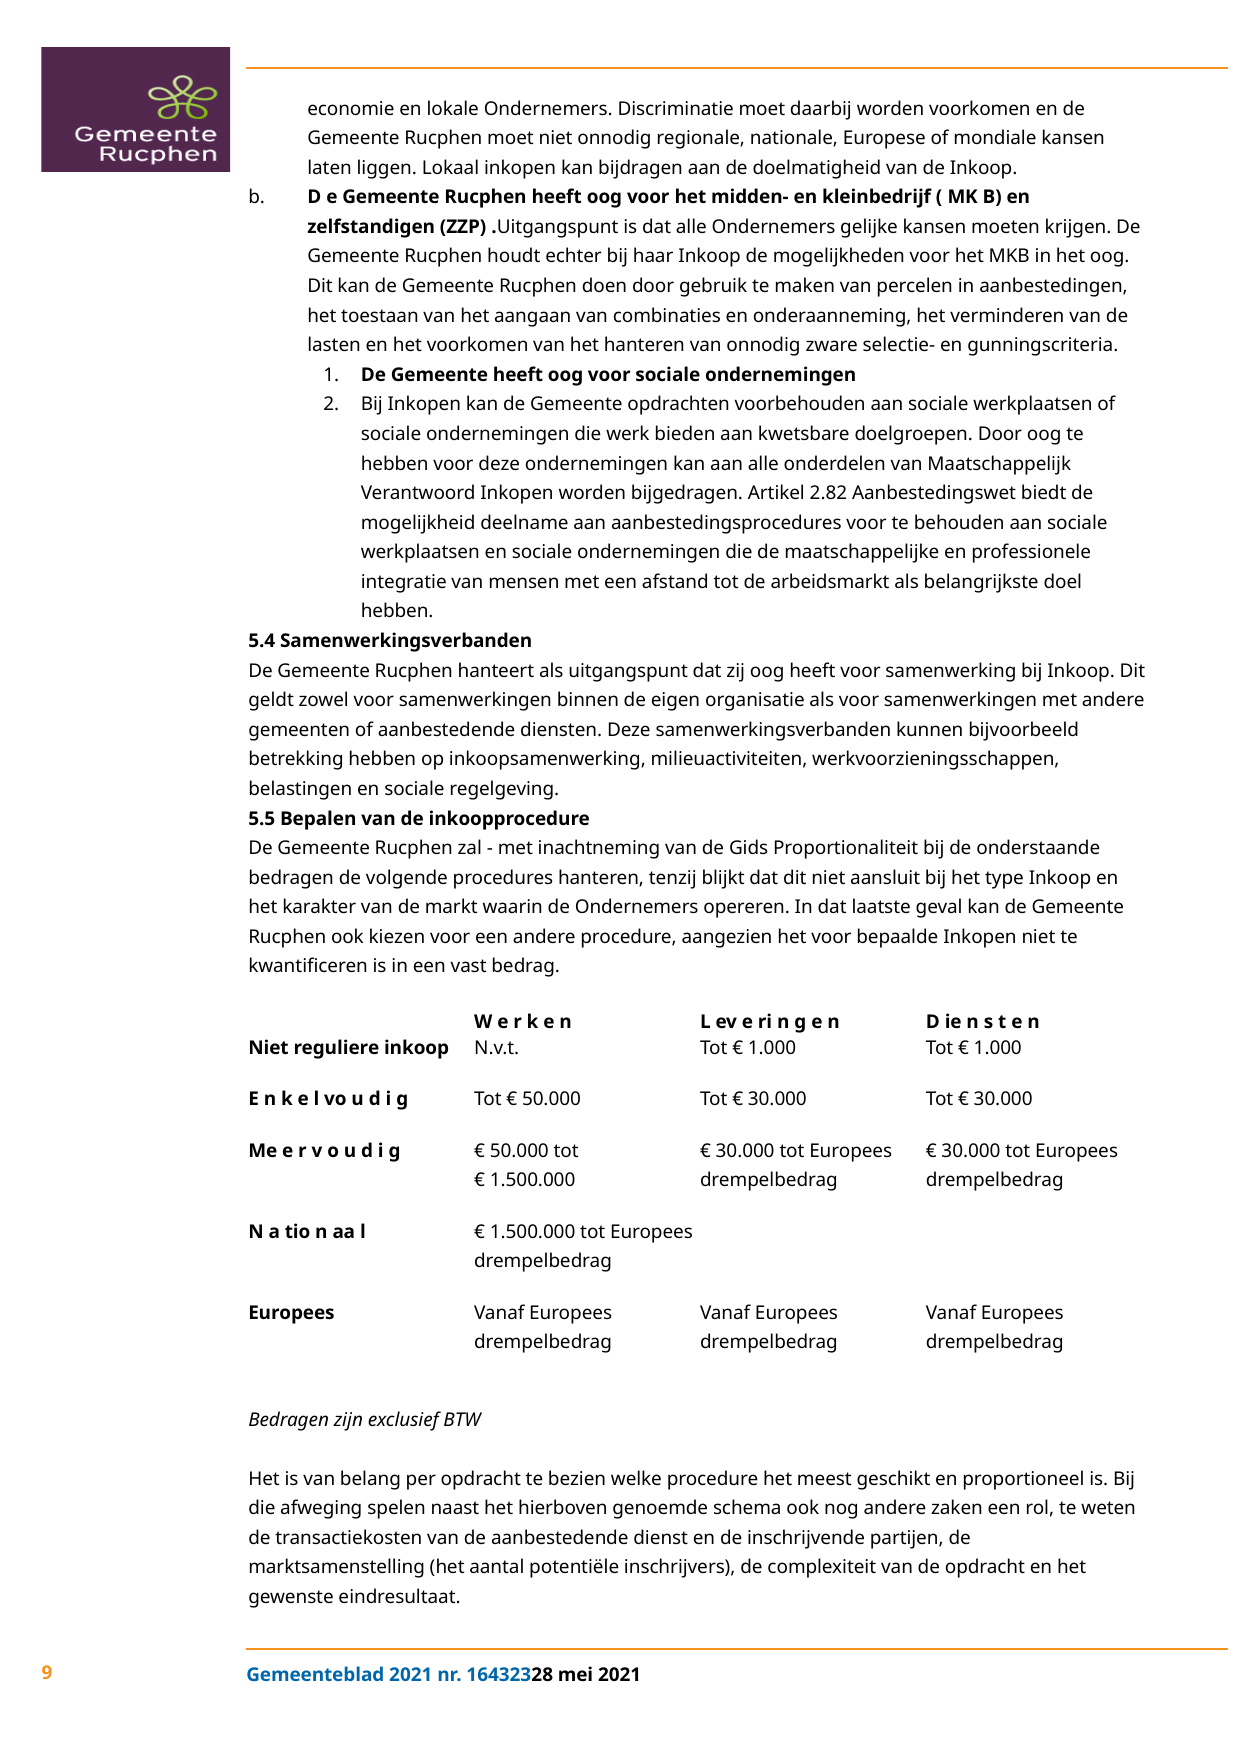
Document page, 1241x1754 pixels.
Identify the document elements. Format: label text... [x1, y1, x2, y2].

table_cell Europees [248, 1299, 474, 1354]
table_cell [474, 1380, 700, 1406]
table_header [248, 1008, 474, 1034]
table_cell Tot € 30.000 [926, 1085, 1152, 1111]
text 5.5 Bepalen van de inkoopprocedure [248, 805, 1152, 831]
list economie en lokale Ondernemers. Discriminatie moet daarbij worden voorkomen en de Gemeente Rucphen moet niet onnodig regionale, nationale, Europese of mondiale kansen laten liggen. Lokaal inkopen kan bijdragen aan de doelmatigheid van de Inkoop. [248, 95, 1152, 180]
table_cell € 30.000 tot Europees drempelbedrag [700, 1137, 926, 1192]
table_cell € 1.500.000 tot Europees drempelbedrag [474, 1218, 700, 1273]
table_cell Vanaf Europees drempelbedrag [474, 1299, 700, 1354]
picture [41, 47, 231, 172]
table_cell Niet reguliere inkoop [248, 1034, 474, 1059]
table_cell [926, 1354, 1152, 1380]
table_cell [474, 1273, 700, 1299]
table_cell [248, 1273, 474, 1299]
table_cell [474, 1060, 700, 1085]
text Het is van belang per opdracht te bezien welke procedure het meest geschikt en proportioneel is. Bij die afweging spelen naast het hierboven genoemde schema ook nog andere zaken een rol, te weten de transactiekosten van de aanbestedende dienst en de inschrijvende partijen, de marktsamenstelling (het aantal potentiële inschrijvers), de complexiteit van de opdracht en het gewenste eindresultaat. [248, 1465, 1152, 1609]
text Bedragen zijn exclusief BTW [248, 1406, 1152, 1431]
table_cell [700, 1354, 926, 1380]
table_cell [926, 1111, 1152, 1137]
table_cell [474, 1354, 700, 1380]
table_cell [700, 1111, 926, 1137]
table_cell [248, 1060, 474, 1085]
text De Gemeente Rucphen zal - met inachtneming van de Gids Proportionaliteit bij de onderstaande bedragen de volgende procedures hanteren, tenzij blijkt dat dit niet aansluit bij het type Inkoop en het karakter van de markt waarin de Ondernemers opereren. In dat laatste geval kan de Gemeente Rucphen ook kiezen voor een andere procedure, aangezien het voor bepaalde Inkopen niet te kwantificeren is in een vast bedrag. [248, 834, 1152, 978]
table_cell [926, 1218, 1152, 1273]
table_cell [926, 1273, 1152, 1299]
table_cell Tot € 50.000 [474, 1085, 700, 1111]
table_header D ie n s t e n [926, 1008, 1152, 1034]
table_cell [248, 1380, 474, 1406]
text 5.4 Samenwerkingsverbanden [248, 627, 1152, 653]
table_cell € 30.000 tot Europees drempelbedrag [926, 1137, 1152, 1192]
list D e Gemeente Rucphen heeft oog voor het midden- en kleinbedrijf ( MK B) en zelfstandigen (ZZP) .Uitgangspunt is dat alle Ondernemers gelijke kansen moeten krijgen. De Gemeente Rucphen houdt echter bij haar Inkoop de mogelijkheden voor het MKB in het oog. Dit kan de Gemeente Rucphen doen door gebruik te maken van percelen in aanbestedingen, het toestaan van het aangaan van combinaties en onderaanneming, het verminderen van de lasten en het voorkomen van het hanteren van onnodig zware selectie- en gunningscriteria. [248, 183, 1152, 357]
table_cell Vanaf Europees drempelbedrag [700, 1299, 926, 1354]
table_header L ev e ri n g e n [700, 1008, 926, 1034]
table_cell [474, 1192, 700, 1218]
table_cell Tot € 1.000 [700, 1034, 926, 1059]
table_cell [926, 1192, 1152, 1218]
table_header W e r k e n [474, 1008, 700, 1034]
table_cell € 50.000 tot € 1.500.000 [474, 1137, 700, 1192]
table_cell [248, 1111, 474, 1137]
table_cell [700, 1218, 926, 1273]
table_cell Vanaf Europees drempelbedrag [926, 1299, 1152, 1354]
table_cell [700, 1060, 926, 1085]
table_cell [474, 1111, 700, 1137]
table_cell [926, 1060, 1152, 1085]
table_cell [248, 1192, 474, 1218]
table_cell [700, 1192, 926, 1218]
text De Gemeente Rucphen hanteert als uitgangspunt dat zij oog heeft voor samenwerking bij Inkoop. Dit geldt zowel voor samenwerkingen binnen de eigen organisatie als voor samenwerkingen met andere gemeenten of aanbestedende diensten. Deze samenwerkingsverbanden kunnen bijvoorbeeld betrekking hebben op inkoopsamenwerking, milieuactiviteiten, werkvoorzieningsschappen, belastingen en sociale regelgeving. [248, 657, 1152, 801]
table_cell N.v.t. [474, 1034, 700, 1059]
list De Gemeente heeft oog voor sociale ondernemingen [323, 361, 1152, 387]
table_cell Me e r v o u d i g [248, 1137, 474, 1192]
table_cell [248, 1354, 474, 1380]
table_cell [700, 1380, 926, 1406]
table_cell N a tio n aa l [248, 1218, 474, 1273]
list Bij Inkopen kan de Gemeente opdrachten voorbehouden aan sociale werkplaatsen of sociale ondernemingen die werk bieden aan kwetsbare doelgroepen. Door oog te hebben voor deze ondernemingen kan aan alle onderdelen van Maatschappelijk Verantwoord Inkopen worden bijgedragen. Artikel 2.82 Aanbestedingswet biedt de mogelijkheid deelname aan aanbestedingsprocedures voor te behouden aan sociale werkplaatsen en sociale ondernemingen die de maatschappelijke en professionele integratie van mensen met een afstand tot de arbeidsmarkt als belangrijkste doel hebben. [323, 391, 1152, 623]
table_cell Tot € 1.000 [926, 1034, 1152, 1059]
table_cell [700, 1273, 926, 1299]
table_cell Tot € 30.000 [700, 1085, 926, 1111]
table_cell [926, 1380, 1152, 1406]
table_cell E n k e l vo u d i g [248, 1085, 474, 1111]
